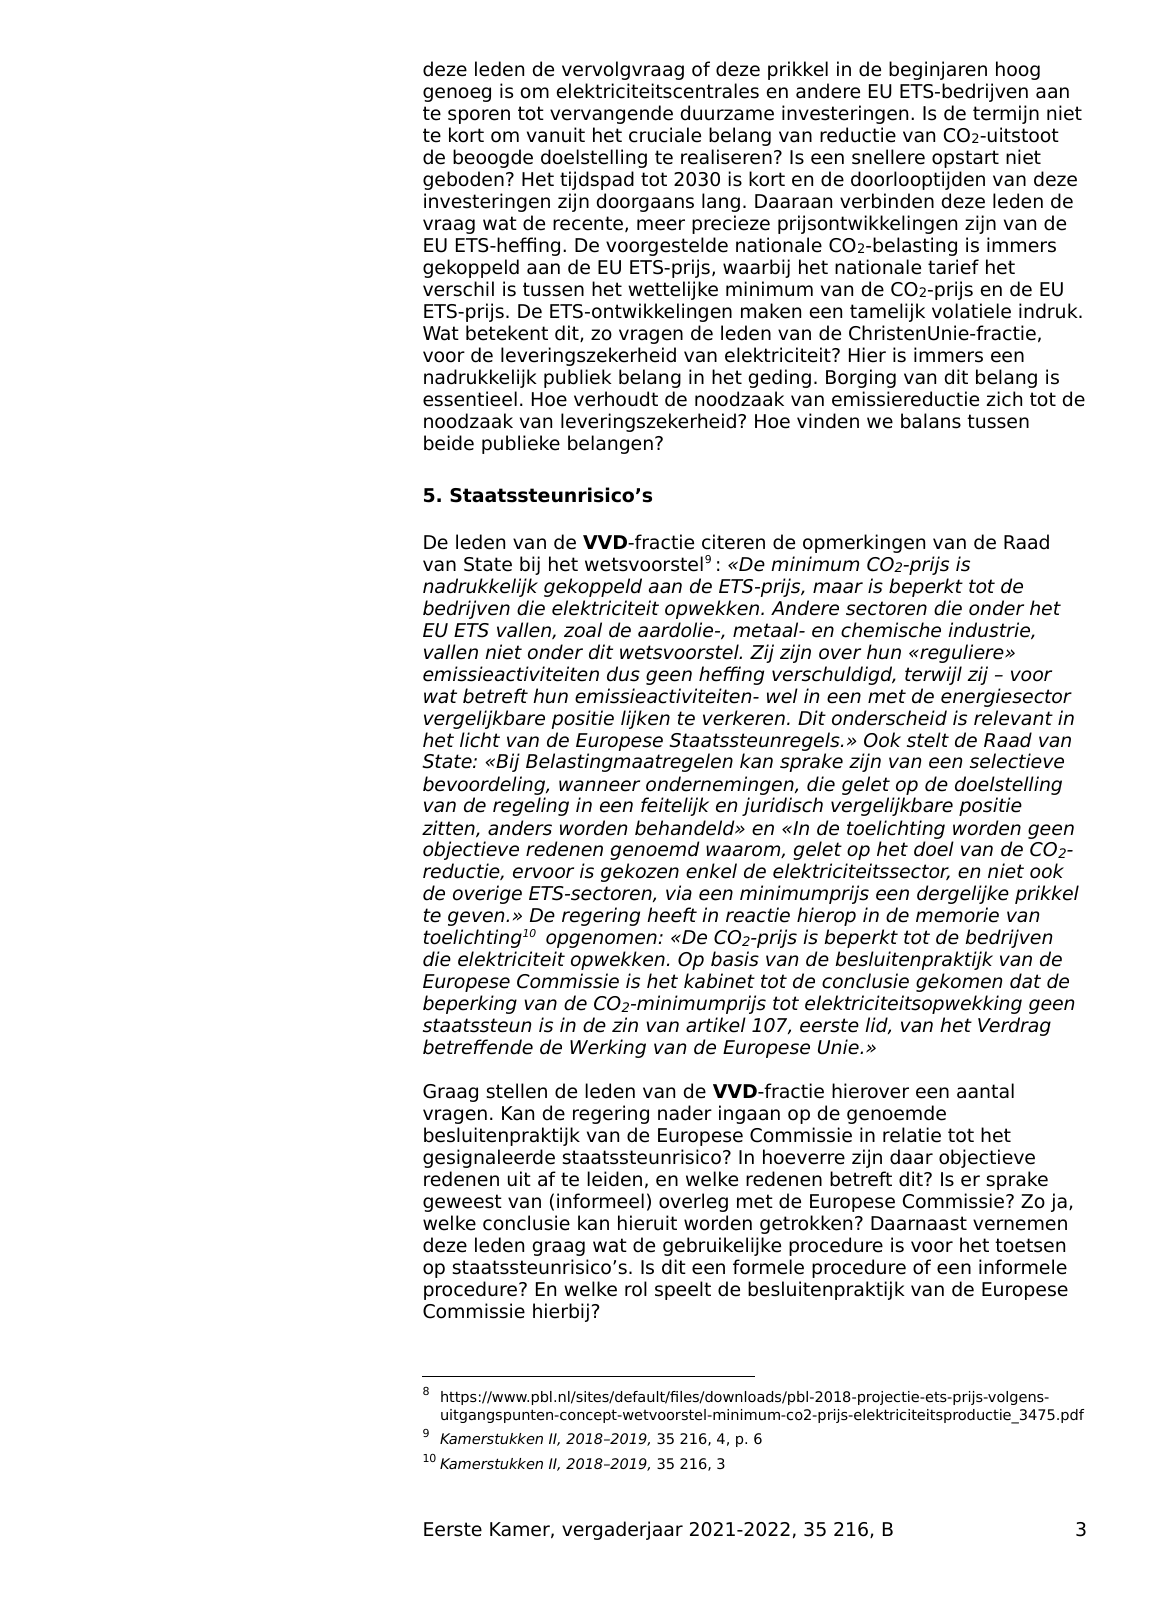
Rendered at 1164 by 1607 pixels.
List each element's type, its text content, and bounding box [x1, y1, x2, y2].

subtitle 5. Staatssteunrisico’s [422, 485, 1087, 507]
text Kamerstukken II, 2018–2019, 35 216, 4, p. 6 [422, 1427, 1087, 1449]
text De leden van de VVD-fractie citeren de opmerkingen van de Raad van State bij het wetsvoorstel: «De minimum CO2-prijs is nadrukkelijk gekoppeld aan de ETS-prijs, maar is beperkt tot de bedrijven die elektriciteit opwekken. Andere sectoren die onder het EU ETS vallen, zoal de aardolie-, metaal- en chemische industrie, vallen niet onder dit wetsvoorstel. Zij zijn over hun «reguliere» emissieactiviteiten dus geen heffing verschuldigd, terwijl zij – voor wat betreft hun emissieactiviteiten- wel in een met de energiesector vergelijkbare positie lijken te verkeren. Dit onderscheid is relevant in het licht van de Europese Staatssteunregels.» Ook stelt de Raad van State: «Bij Belastingmaatregelen kan sprake zijn van een selectieve bevoordeling, wanneer ondernemingen, die gelet op de doelstelling van de regeling in een feitelijk en juridisch vergelijkbare positie zitten, anders worden behandeld» en «In de toelichting worden geen objectieve redenen genoemd waarom, gelet op het doel van de CO2-reductie, ervoor is gekozen enkel de elektriciteitssector, en niet ook de overige ETS-sectoren, via een minimumprijs een dergelijke prikkel te geven.» De regering heeft in reactie hierop in de memorie van toelichting opgenomen: «De CO2-prijs is beperkt tot de bedrijven die elektriciteit opwekken. Op basis van de besluitenpraktijk van de Europese Commissie is het kabinet tot de conclusie gekomen dat de beperking van de CO2-minimumprijs tot elektriciteitsopwekking geen staatssteun is in de zin van artikel 107, eerste lid, van het Verdrag betreffende de Werking van de Europese Unie.» [422, 532, 1087, 1059]
text deze leden de vervolgvraag of deze prikkel in de beginjaren hoog genoeg is om elektriciteitscentrales en andere EU ETS-bedrijven aan te sporen tot vervangende duurzame investeringen. Is de termijn niet te kort om vanuit het cruciale belang van reductie van CO2-uitstoot de beoogde doelstelling te realiseren? Is een snellere opstart niet geboden? Het tijdspad tot 2030 is kort en de doorlooptijden van deze investeringen zijn doorgaans lang. Daaraan verbinden deze leden de vraag wat de recente, meer precieze prijsontwikkelingen zijn van de EU ETS-heffing. De voorgestelde nationale CO2-belasting is immers gekoppeld aan de EU ETS-prijs, waarbij het nationale tarief het verschil is tussen het wettelijke minimum van de CO2-prijs en de EU ETS-prijs. De ETS-ontwikkelingen maken een tamelijk volatiele indruk. Wat betekent dit, zo vragen de leden van de ChristenUnie-fractie, voor de leveringszekerheid van elektriciteit? Hier is immers een nadrukkelijk publiek belang in het geding. Borging van dit belang is essentieel. Hoe verhoudt de noodzaak van emissiereductie zich tot de noodzaak van leveringszekerheid? Hoe vinden we balans tussen beide publieke belangen? [422, 59, 1087, 455]
text Graag stellen de leden van de VVD-fractie hierover een aantal vragen. Kan de regering nader ingaan op de genoemde besluitenpraktijk van de Europese Commissie in relatie tot het gesignaleerde staatssteunrisico? In hoeverre zijn daar objectieve redenen uit af te leiden, en welke redenen betreft dit? Is er sprake geweest van (informeel) overleg met de Europese Commissie? Zo ja, welke conclusie kan hieruit worden getrokken? Daarnaast vernemen deze leden graag wat de gebruikelijke procedure is voor het toetsen op staatssteunrisico’s. Is dit een formele procedure of een informele procedure? En welke rol speelt de besluitenpraktijk van de Europese Commissie hierbij? [422, 1081, 1087, 1323]
text Kamerstukken II, 2018–2019, 35 216, 3 [422, 1452, 1087, 1474]
text https://www.pbl.nl/sites/default/files/downloads/pbl-2018-projectie-ets-prijs-volgens-uitgangspunten-concept-wetvoorstel-minimum-co2-prijs-elektriciteitsproductie_3475.pdf [422, 1385, 1087, 1424]
